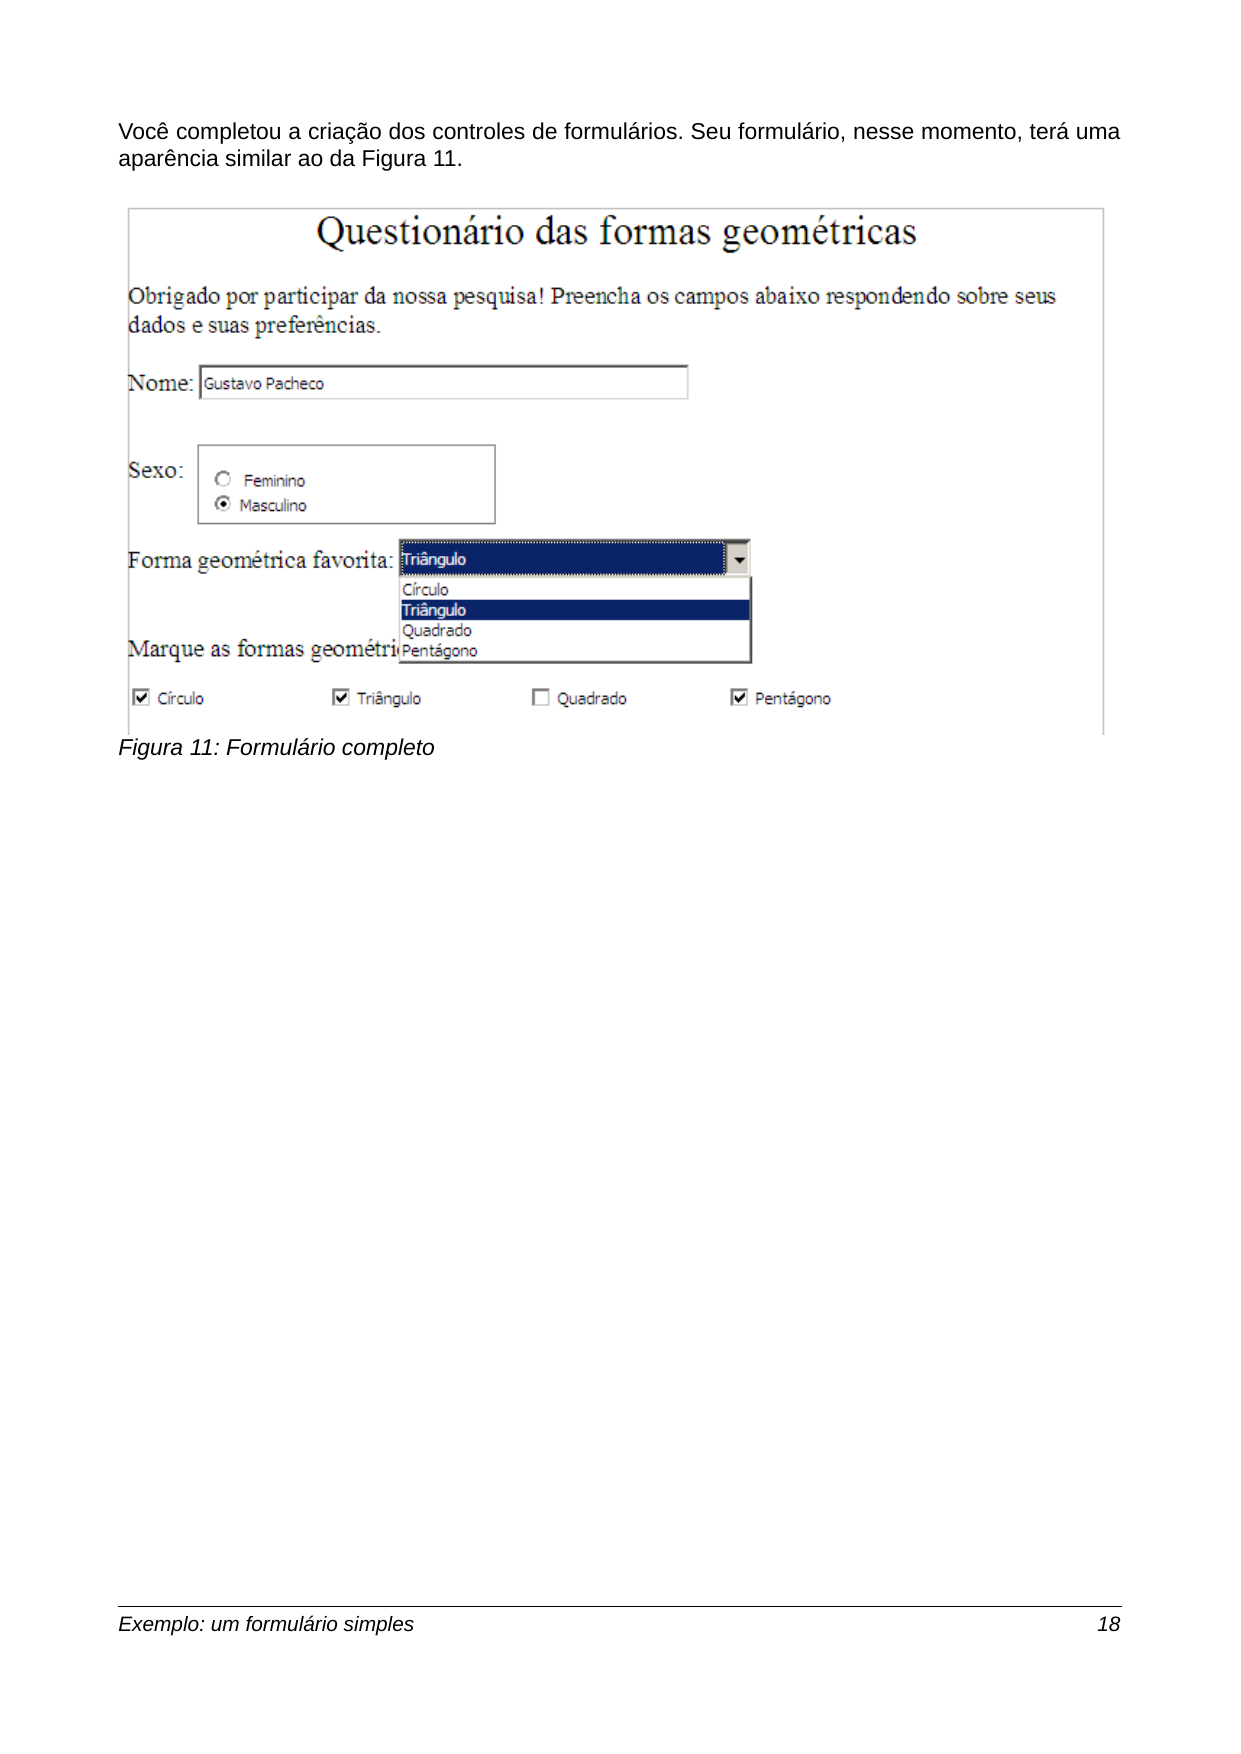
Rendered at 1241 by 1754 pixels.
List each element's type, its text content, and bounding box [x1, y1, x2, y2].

text Figura 11: Formulário completo [118, 735, 1129, 761]
text Você completou a criação dos controles de formulários. Seu formulário, nesse momento, terá uma aparência similar ao da Figura 11. [118, 118, 1122, 171]
picture [118, 195, 1129, 735]
